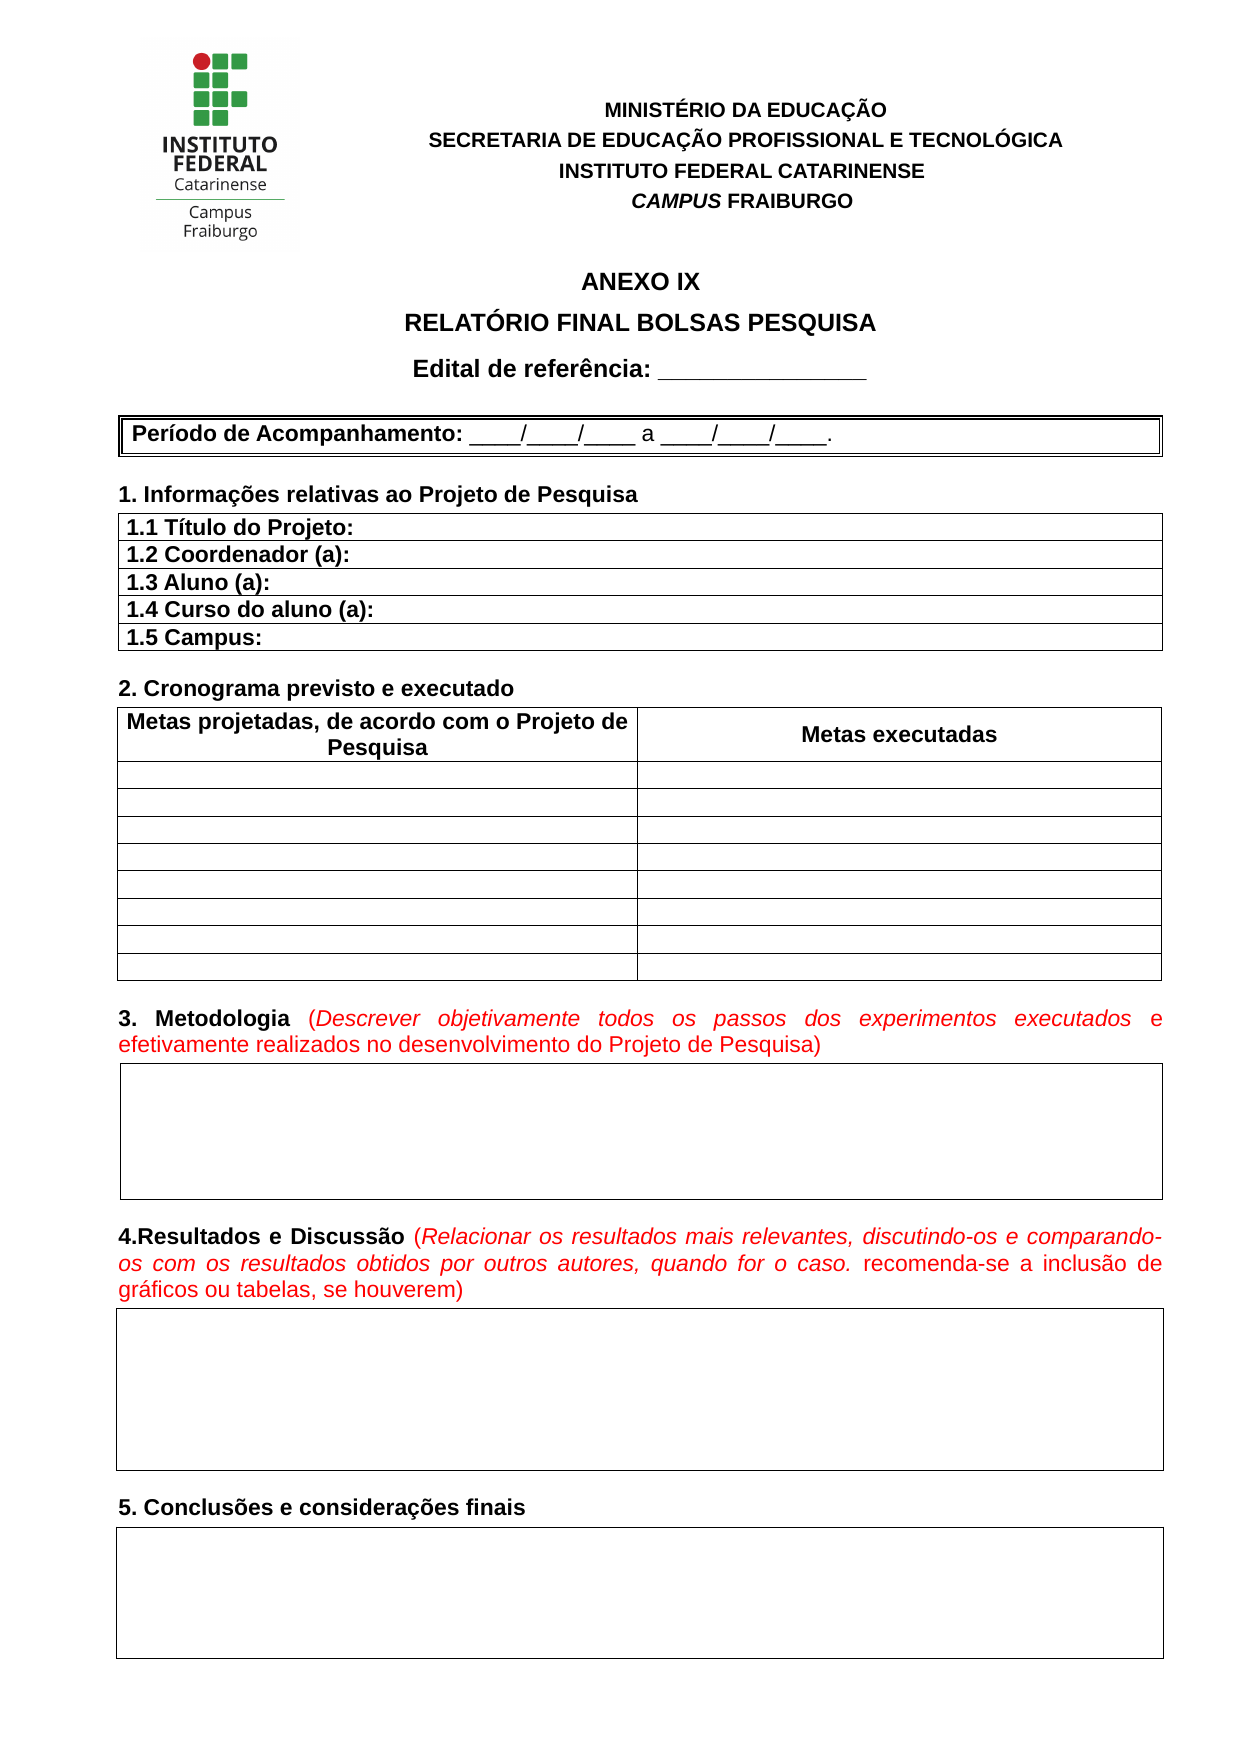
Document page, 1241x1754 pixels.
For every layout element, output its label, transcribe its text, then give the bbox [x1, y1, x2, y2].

table_cell [638, 762, 1161, 788]
table_cell [638, 789, 1161, 816]
table_cell [118, 954, 637, 980]
table_cell [118, 899, 637, 925]
table_cell [638, 954, 1161, 980]
table_header [117, 1528, 1163, 1658]
table_cell [638, 899, 1161, 925]
table_header 1.1 Título do Projeto: [119, 514, 1162, 540]
table_cell [118, 789, 637, 816]
table_header Metas executadas [638, 708, 1161, 761]
text 5. Conclusões e considerações finais [118, 1494, 1163, 1521]
table_cell [118, 844, 637, 870]
text 3. Metodologia (Descrever objetivamente todos os passos dos experimentos executados e efetivamente realizados no desenvolvimento do Projeto de Pesquisa) [118, 1004, 1163, 1057]
table_cell [638, 844, 1161, 870]
text 4.Resultados e Discussão (Relacionar os resultados mais relevantes, discutindo-os e comparando-os com os resultados obtidos por outros autores, quando for o caso. recomenda-se a inclusão de gráficos ou tabelas, se houverem) [118, 1223, 1163, 1302]
table_cell [118, 762, 637, 788]
table_cell [638, 926, 1161, 952]
text 2. Cronograma previsto e executado [118, 675, 1163, 701]
text Edital de referência: _______________ [117, 354, 1163, 383]
table_cell [638, 871, 1161, 898]
text ANEXO IX [118, 267, 1163, 295]
table_cell [118, 817, 637, 843]
table_cell 1.2 Coordenador (a): [119, 541, 1162, 568]
table_cell 1.4 Curso do aluno (a): [119, 596, 1162, 623]
list 1. Informações relativas ao Projeto de Pesquisa [118, 481, 1088, 507]
table_cell [638, 817, 1161, 843]
picture [140, 37, 300, 252]
table_cell 1.5 Campus: [119, 624, 1162, 650]
table_header Período de Acompanhamento: ____/____/____ a ____/____/____. [123, 420, 1159, 452]
table_header Metas projetadas, de acordo com o Projeto de Pesquisa [118, 708, 637, 761]
text RELATÓRIO FINAL BOLSAS PESQUISA [118, 308, 1163, 337]
table_cell [118, 871, 637, 898]
table_header [117, 1309, 1163, 1470]
table_cell [118, 926, 637, 952]
table_header [121, 1064, 1162, 1198]
table_cell 1.3 Aluno (a): [119, 569, 1162, 595]
